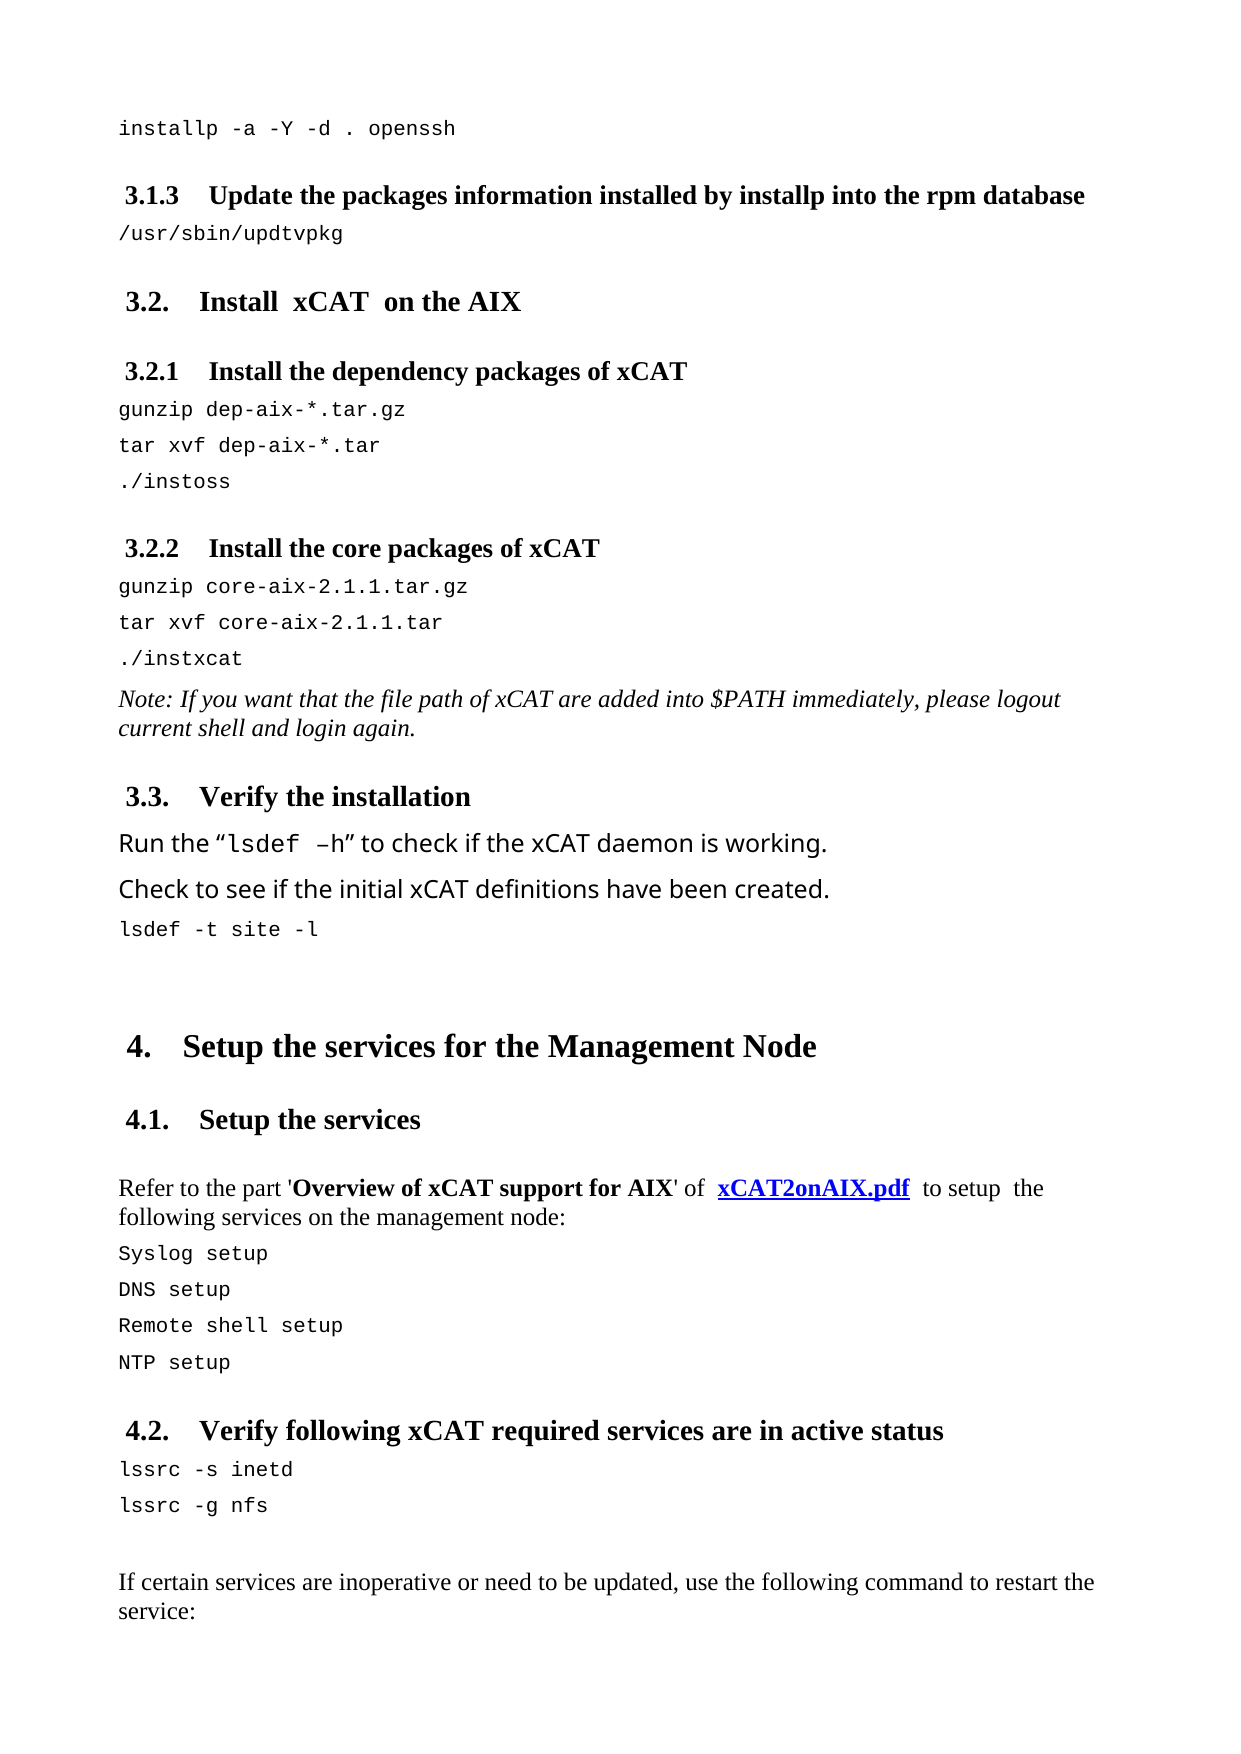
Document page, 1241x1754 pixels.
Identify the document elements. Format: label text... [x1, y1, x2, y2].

subtitle Verify following xCAT required services are in active status [118, 1413, 1122, 1446]
text Check to see if the initial xCAT definitions have been created. [118, 872, 1122, 906]
text If certain services are inoperative or need to be updated, use the following command to restart the service: [118, 1567, 1122, 1625]
text tar xvf dep-aix-*.tar [118, 435, 1122, 458]
text DNS setup [118, 1279, 1122, 1303]
subtitle Update the packages information installed by installp into the rpm database [118, 179, 1122, 210]
text /usr/sbin/updtvpkg [118, 223, 1122, 247]
subtitle Setup the services [118, 1102, 1122, 1136]
subtitle Install xCAT on the AIX [118, 284, 1122, 318]
text Refer to the part 'Overview of xCAT support for AIX' of xCAT2onAIX.pdf to setup the following services on the management node: [118, 1173, 1122, 1231]
text lsdef -t site -l [118, 919, 1122, 942]
subtitle Verify the installation [118, 779, 1122, 813]
text Remote shell setup [118, 1316, 1122, 1339]
text lssrc -g nfs [118, 1495, 1122, 1519]
text ./instxcat [118, 648, 1122, 672]
subtitle Setup the services for the Management Node [118, 1026, 1122, 1065]
text Run the “lsdef –h” to check if the xCAT daemon is working. [118, 825, 1122, 859]
text NTP setup [118, 1352, 1122, 1375]
text ./instoss [118, 471, 1122, 495]
text tar xvf core-aix-2.1.1.tar [118, 612, 1122, 636]
subtitle Install the dependency packages of xCAT [118, 355, 1122, 386]
text Note: If you want that the file path of xCAT are added into $PATH immediately, please logout current shell and login again. [118, 684, 1122, 742]
text gunzip core-aix-2.1.1.tar.gz [118, 576, 1122, 599]
text Syslog setup [118, 1243, 1122, 1267]
text gunzip dep-aix-*.tar.gz [118, 399, 1122, 422]
subtitle Install the core packages of xCAT [118, 532, 1122, 563]
text lssrc -s inetd [118, 1459, 1122, 1482]
text installp -a -Y -d . openssh [118, 118, 1122, 142]
